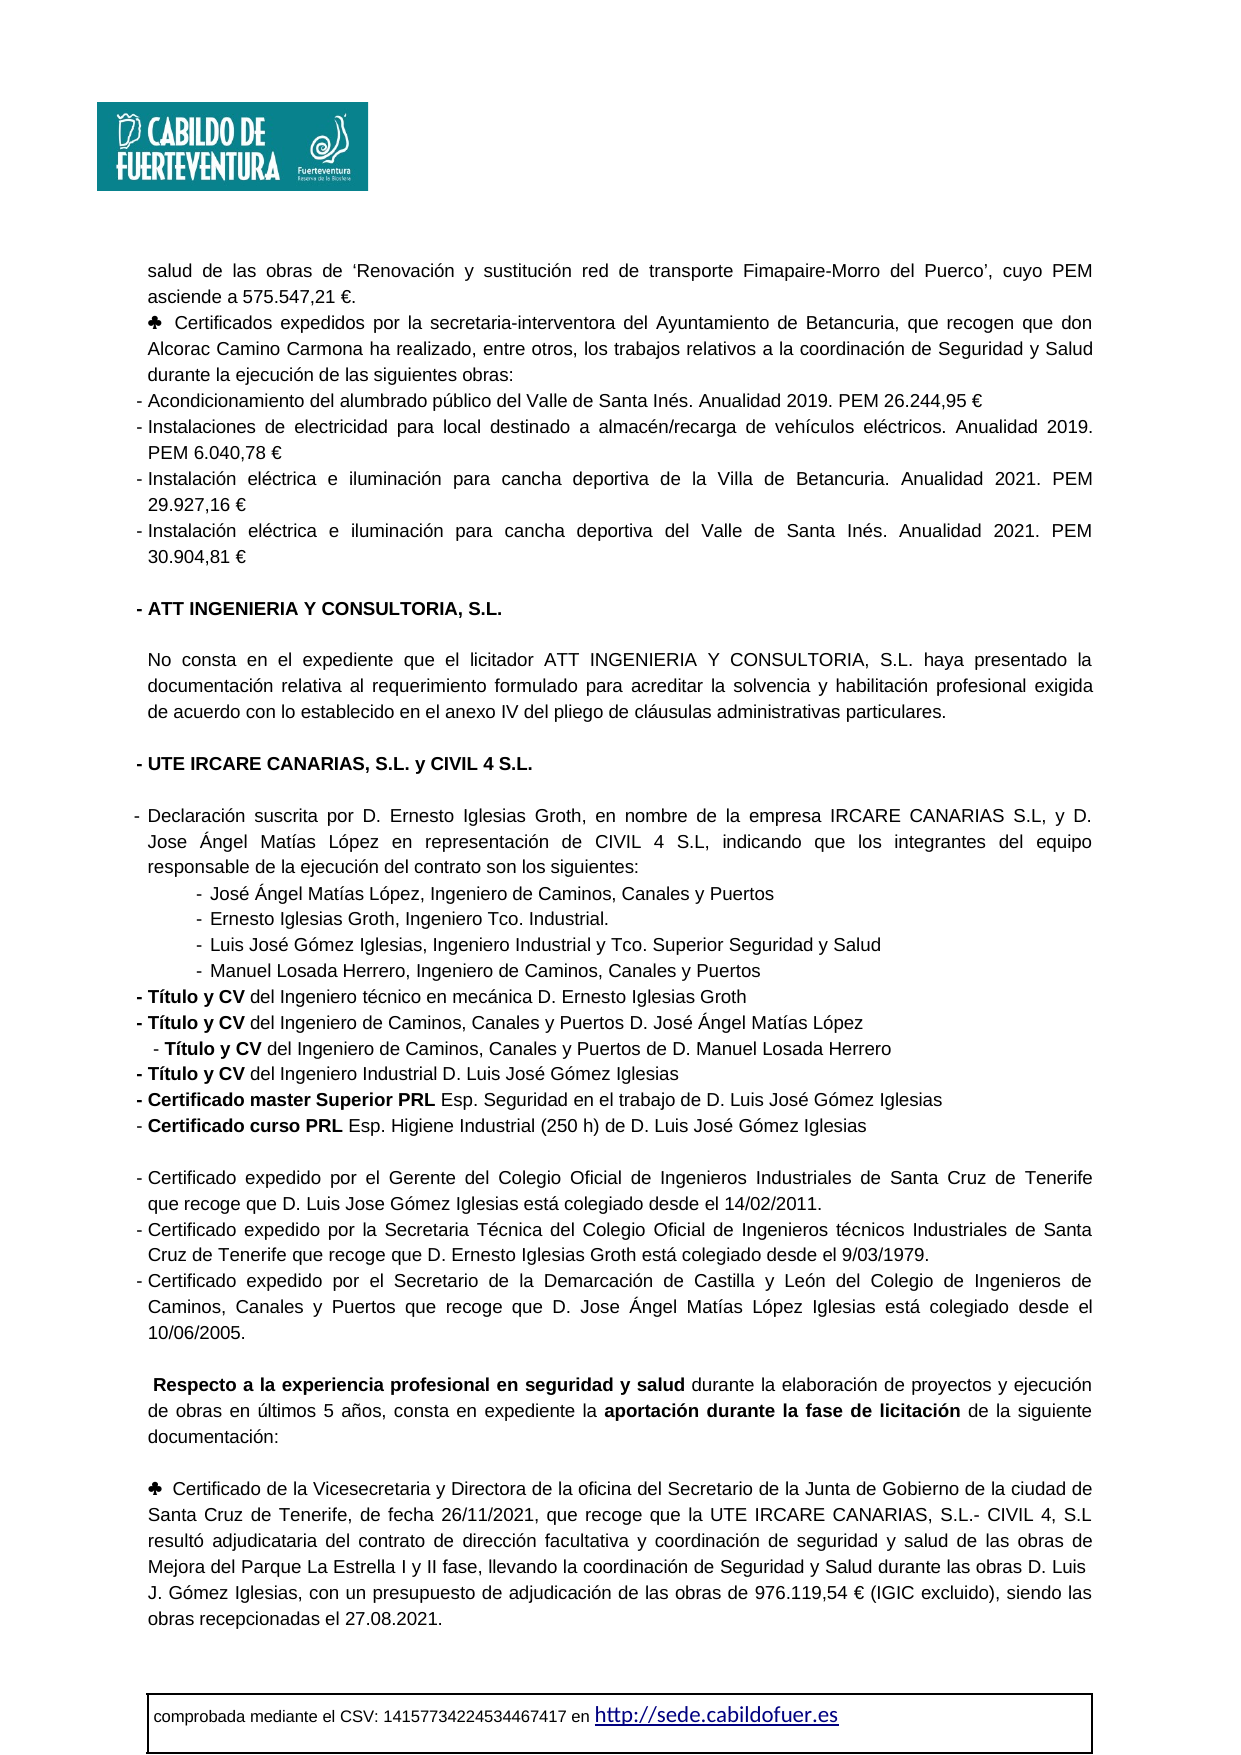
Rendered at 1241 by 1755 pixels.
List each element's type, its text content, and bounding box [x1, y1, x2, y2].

list José Ángel Matías López, Ingeniero de Caminos, Canales y Puertos [196, 882, 1107, 904]
list Certificado expedido por la Secretaria Técnica del Colegio Oficial de Ingenieros técnicos Industriales de Santa Cruz de Tenerife que recoge que D. Ernesto Iglesias Groth está colegiado desde el 9/03/1979. [136, 1218, 1093, 1266]
list Certificado curso PRL Esp. Higiene Industrial (250 h) de D. Luis José Gómez Iglesias [136, 1115, 1107, 1136]
list Luis José Gómez Iglesias, Ingeniero Industrial y Tco. Superior Seguridad y Salud [196, 934, 1107, 956]
list Manuel Losada Herrero, Ingeniero de Caminos, Canales y Puertos [196, 960, 1107, 981]
list UTE IRCARE CANARIAS, S.L. y CIVIL 4 S.L. [136, 753, 1107, 774]
list Título y CV del Ingeniero de Caminos, Canales y Puertos D. José Ángel Matías López [136, 1011, 1107, 1033]
list Declaración suscrita por D. Ernesto Iglesias Groth, en nombre de la empresa IRCARE CANARIAS S.L, y D. Jose Ángel Matías López en representación de CIVIL 4 S.L, indicando que los integrantes del equipo responsable de la ejecución del contrato son los siguientes: [134, 804, 1093, 878]
text Certificados expedidos por la secretaria-interventora del Ayuntamiento de Betancuria, que recogen que don Alcorac Camino Carmona ha realizado, entre otros, los trabajos relativos a la coordinación de Seguridad y Salud durante la ejecución de las siguientes obras: [147, 312, 1093, 386]
text J. Gómez Iglesias, con un presupuesto de adjudicación de las obras de 976.119,54 € (IGIC excluido), siendo las obras recepcionadas el 27.08.2021. [148, 1581, 1093, 1629]
text Respecto a la experiencia profesional en seguridad y salud durante la elaboración de proyectos y ejecución de obras en últimos 5 años, consta en expediente la aportación durante la fase de licitación de la siguiente documentación: [148, 1374, 1093, 1447]
text - Título y CV del Ingeniero de Caminos, Canales y Puertos de D. Manuel Losada Herrero [153, 1037, 1107, 1059]
list ATT INGENIERIA Y CONSULTORIA, S.L. [136, 597, 1107, 619]
list Certificado master Superior PRL Esp. Seguridad en el trabajo de D. Luis José Gómez Iglesias [136, 1089, 1107, 1111]
text No consta en el expediente que el licitador ATT INGENIERIA Y CONSULTORIA, S.L. haya presentado la documentación relativa al requerimiento formulado para acreditar la solvencia y habilitación profesional exigida de acuerdo con lo establecido en el anexo IV del pliego de cláusulas administrativas particulares. [147, 649, 1093, 722]
list Ernesto Iglesias Groth, Ingeniero Tco. Industrial. [196, 908, 1107, 930]
list Instalación eléctrica e iluminación para cancha deportiva de la Villa de Betancuria. Anualidad 2021. PEM 29.927,16 € [136, 468, 1093, 515]
list Instalaciones de electricidad para local destinado a almacén/recarga de vehículos eléctricos. Anualidad 2019. PEM 6.040,78 € [136, 416, 1093, 463]
list Título y CV del Ingeniero Industrial D. Luis José Gómez Iglesias [136, 1063, 1107, 1085]
list Instalación eléctrica e iluminación para cancha deportiva del Valle de Santa Inés. Anualidad 2021. PEM 30.904,81 € [136, 519, 1093, 567]
text salud de las obras de ‘Renovación y sustitución red de transporte Fimapaire-Morro del Puerco’, cuyo PEM asciende a 575.547,21 €. [147, 260, 1093, 308]
list Acondicionamiento del alumbrado público del Valle de Santa Inés. Anualidad 2019. PEM 26.244,95 € [136, 390, 1107, 412]
list Certificado expedido por el Gerente del Colegio Oficial de Ingenieros Industriales de Santa Cruz de Tenerife que recoge que D. Luis Jose Gómez Iglesias está colegiado desde el 14/02/2011. [136, 1166, 1093, 1214]
text Certificado de la Vicesecretaria y Directora de la oficina del Secretario de la Junta de Gobierno de la ciudad de Santa Cruz de Tenerife, de fecha 26/11/2021, que recoge que la UTE IRCARE CANARIAS, S.L.- CIVIL 4, S.L resultó adjudicataria del contrato de dirección facultativa y coordinación de seguridad y salud de las obras de Mejora del Parque La Estrella I y II fase, llevando la coordinación de Seguridad y Salud durante las obras D. Luis [148, 1478, 1093, 1577]
list Certificado expedido por el Secretario de la Demarcación de Castilla y León del Colegio de Ingenieros de Caminos, Canales y Puertos que recoge que D. Jose Ángel Matías López Iglesias está colegiado desde el 10/06/2005. [136, 1270, 1093, 1344]
list Título y CV del Ingeniero técnico en mecánica D. Ernesto Iglesias Groth [136, 986, 1107, 1007]
